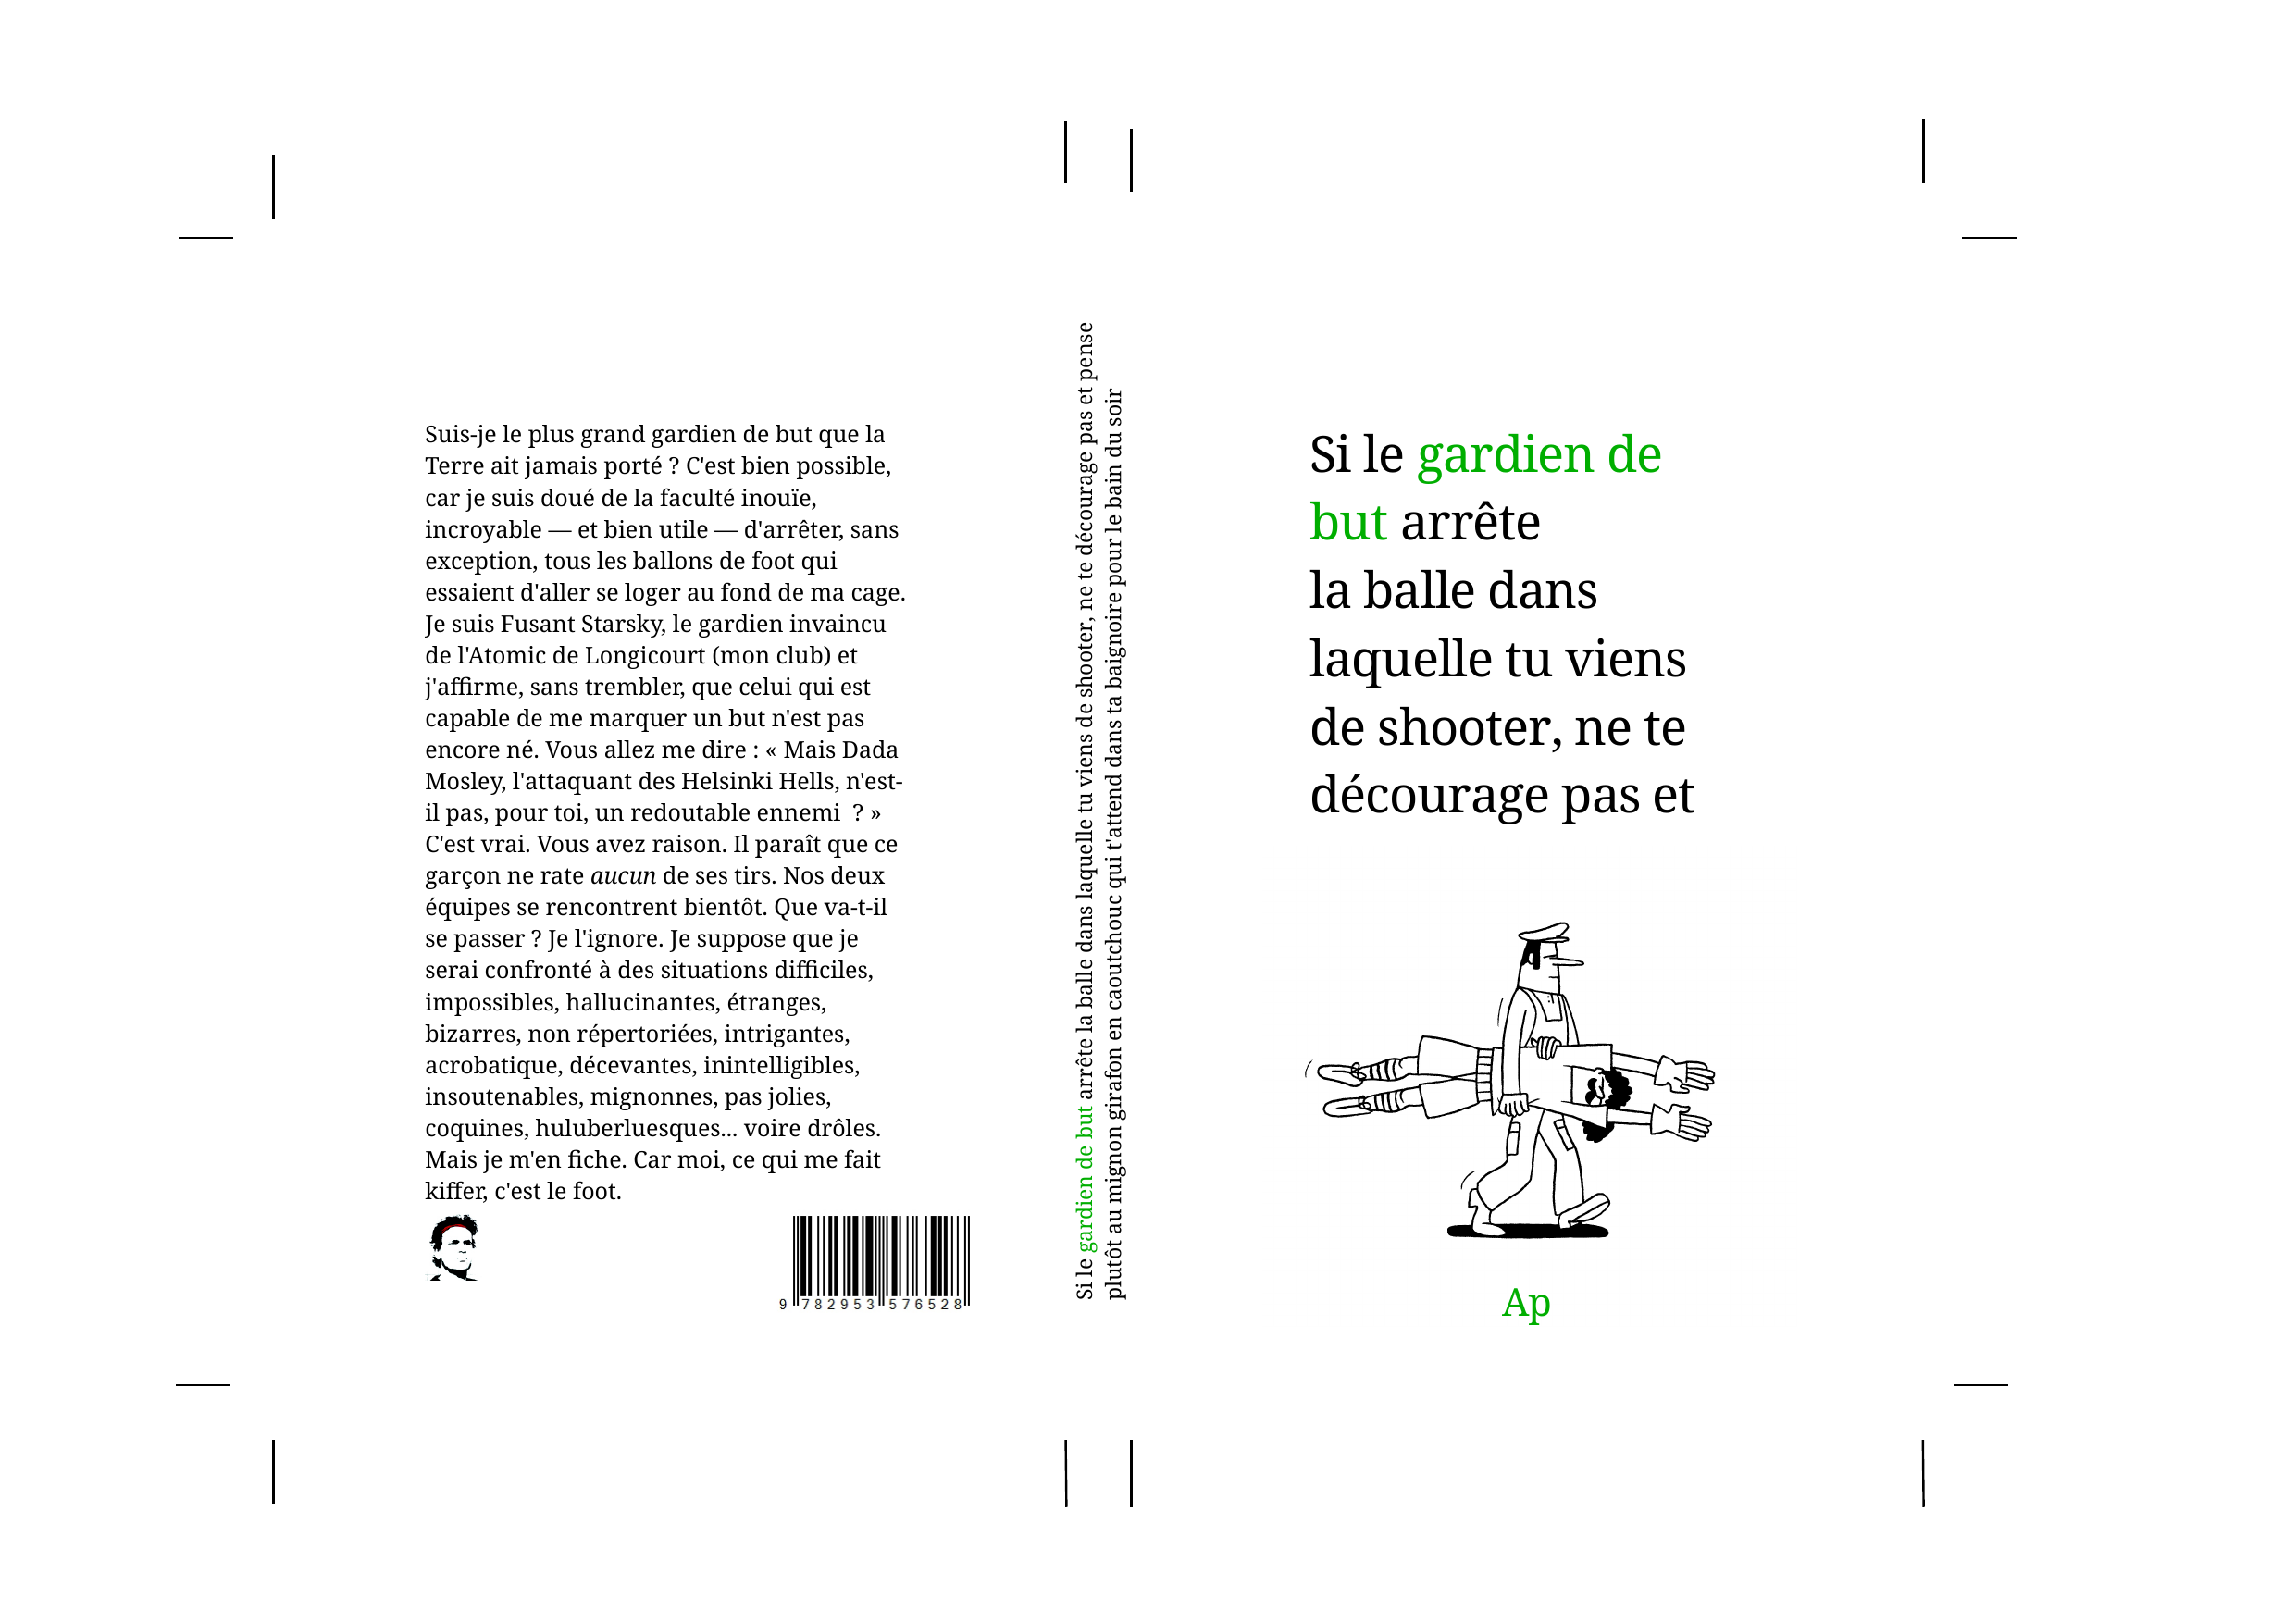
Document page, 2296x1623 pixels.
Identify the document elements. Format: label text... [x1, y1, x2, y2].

text Suis-je le plus grand gardien de but que la Terre ait jamais porté ? C'est bien possible, car je suis doué de la faculté inouïe, incroyable — et bien utile — d'arrêter, sans exception, tous les ballons de foot qui essaient d'aller se loger au fond de ma cage. Je suis Fusant Starsky, le gardien invaincu de l'Atomic de Longicourt (mon club) et j'affirme, sans trembler, que celui qui est capable de me marquer un but n'est pas encore né. Vous allez me dire : « Mais Dada Mosley, l'attaquant des Helsinki Hells, n'est-il pas, pour toi, un redoutable ennemi ? » C'est vrai. Vous avez raison. Il paraît que ce garçon ne rate aucun de ses tirs. Nos deux équipes se rencontrent bientôt. Que va-t-il se passer ? Je l'ignore. Je suppose que je serai confronté à des situations difficiles, impossibles, hallucinantes, étranges, bizarres, non répertoriées, intrigantes, acrobatique, décevantes, inintelligibles, insoutenables, mignonnes, pas jolies, coquines, huluberluesques... voire drôles. Mais je m'en fiche. Car moi, ce qui me fait kiffer, c'est le foot. [425, 418, 914, 1204]
text AppAs [1510, 1294, 1519, 1305]
picture [425, 1212, 487, 1281]
text AppAs [1502, 1275, 1552, 1327]
picture [1262, 846, 1797, 1327]
picture [776, 1209, 983, 1313]
text Si le gardien de but arrête la balle dans laquelle tu viens de shooter, ne te décourage pas et pense plutôt au mignon girafon en caoutchouc qui t'attend dans ta baignoire pour le bain du soir [1309, 418, 1753, 841]
